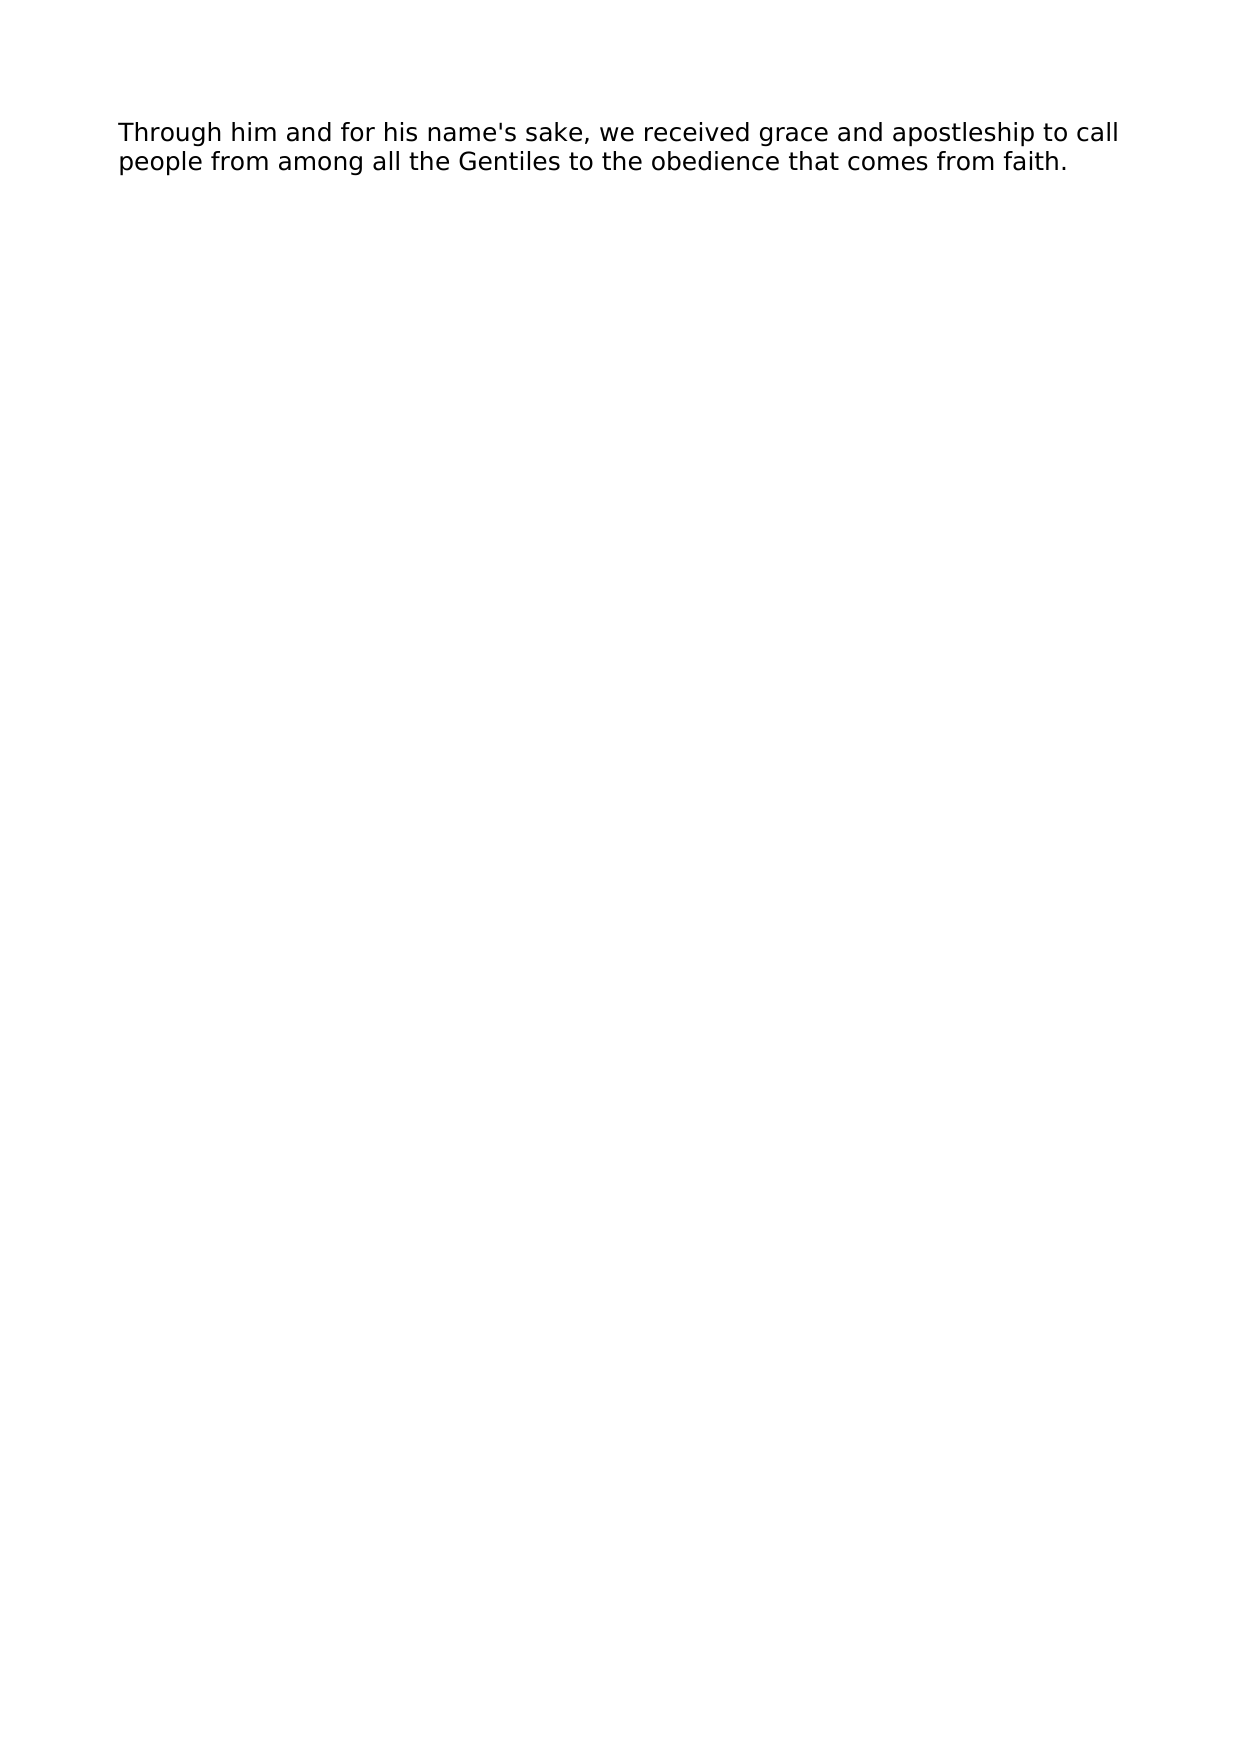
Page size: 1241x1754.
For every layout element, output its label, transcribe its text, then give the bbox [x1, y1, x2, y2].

text Through him and for his name's sake, we received grace and apostleship to call people from among all the Gentiles to the obedience that comes from faith. [118, 118, 1122, 176]
